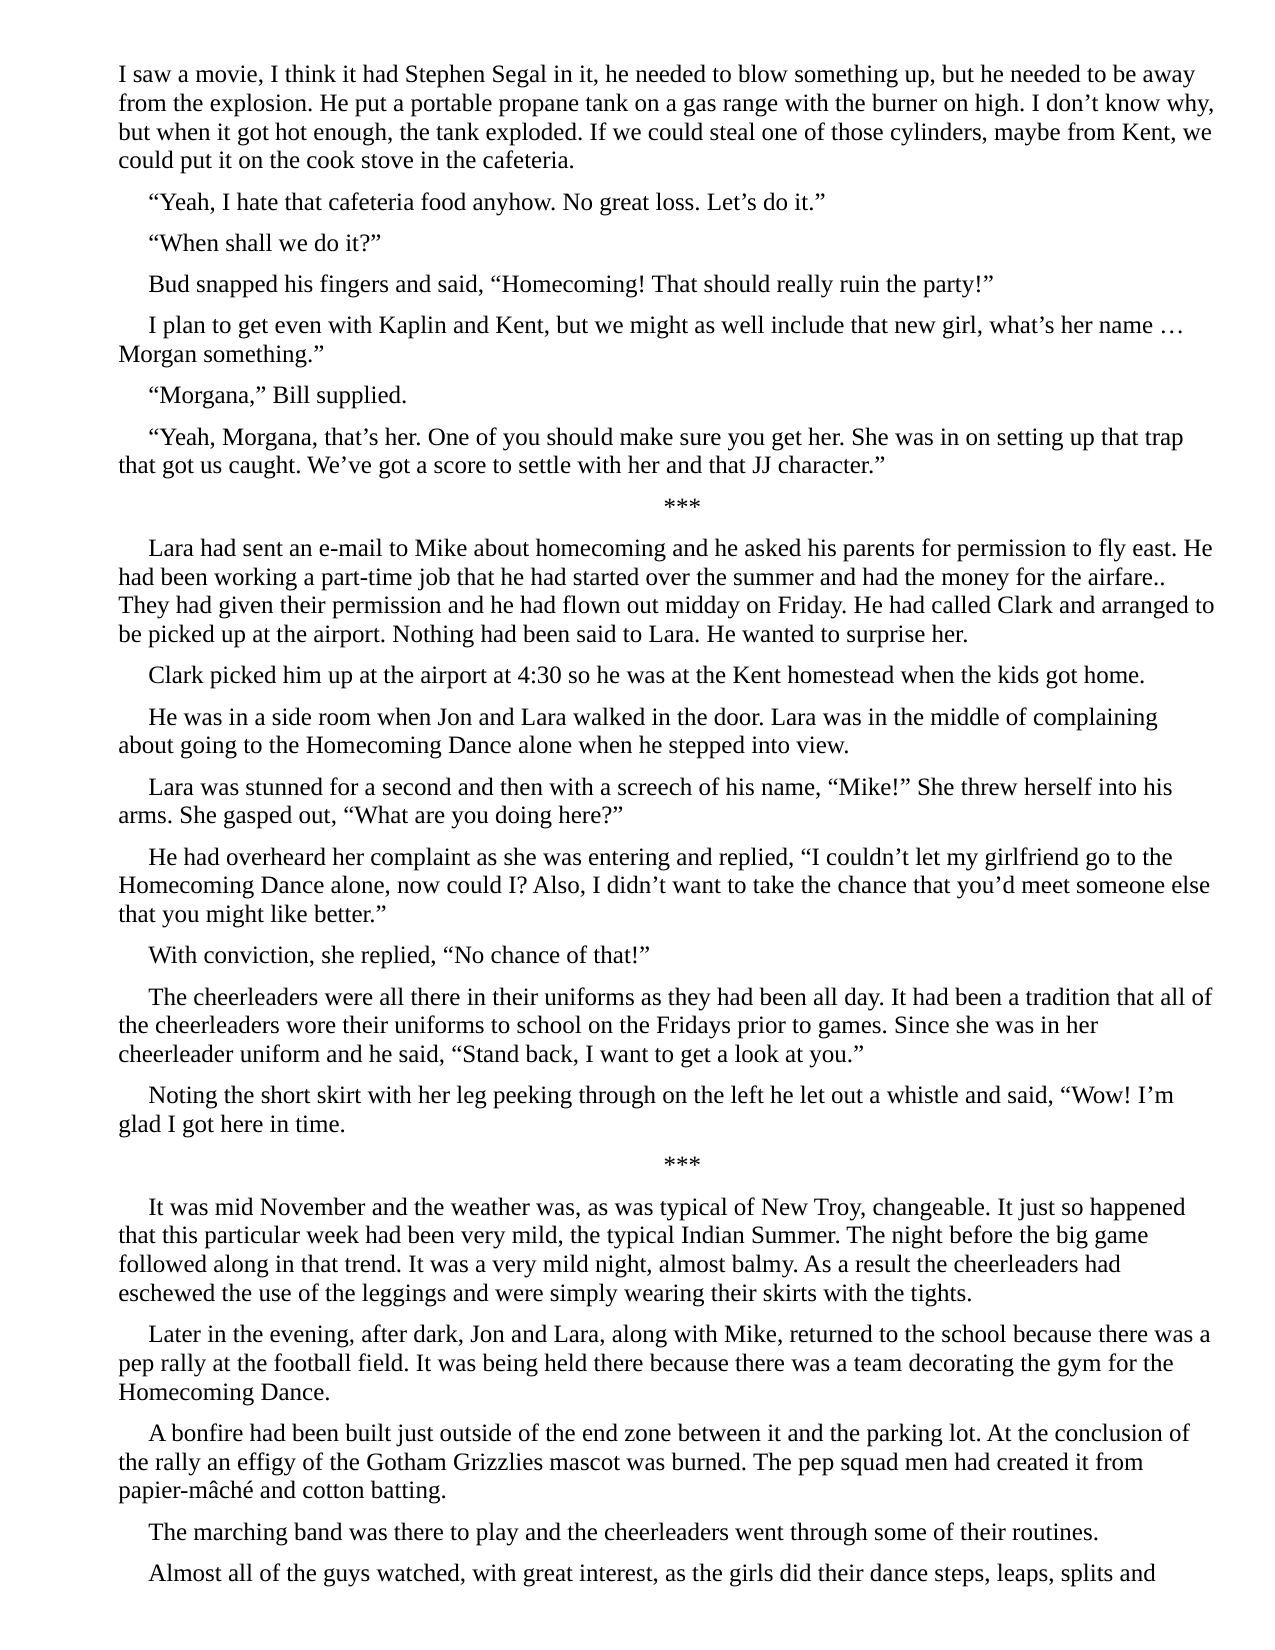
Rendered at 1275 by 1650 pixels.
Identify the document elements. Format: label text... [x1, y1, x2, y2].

text *** [118, 1150, 1216, 1179]
text “When shall we do it?” [118, 228, 1216, 257]
text Lara was stunned for a second and then with a screech of his name, “Mike!” She threw herself into his arms. She gasped out, “What are you doing here?” [118, 772, 1216, 829]
text A bonfire had been built just outside of the end zone between it and the parking lot. At the conclusion of the rally an effigy of the Gotham Grizzlies mascot was burned. The pep squad men had created it from papier-mâché and cotton batting. [118, 1418, 1216, 1504]
text The cheerleaders were all there in their uniforms as they had been all day. It had been a tradition that all of the cheerleaders wore their uniforms to school on the Fridays prior to games. Since she was in her cheerleader uniform and he said, “Stand back, I want to get a look at you.” [118, 982, 1216, 1068]
text I plan to get even with Kaplin and Kent, but we might as well include that new girl, what’s her name … Morgan something.” [118, 310, 1216, 368]
text It was mid November and the weather was, as was typical of New Troy, changeable. It just so happened that this particular week had been very mild, the typical Indian Summer. The night before the big game followed along in that trend. It was a very mild night, almost balmy. As a result the cheerleaders had eschewed the use of the leggings and were simply wearing their skirts with the tights. [118, 1192, 1216, 1307]
text Almost all of the guys watched, with great interest, as the girls did their dance steps, leaps, splits and [118, 1558, 1216, 1587]
text Lara had sent an e-mail to Mike about homecoming and he asked his parents for permission to fly east. He had been working a part-time job that he had started over the summer and had the money for the airfare.. They had given their permission and he had flown out midday on Friday. He had called Clark and arranged to be picked up at the airport. Nothing had been said to Lara. He wanted to surprise her. [118, 533, 1216, 648]
text With conviction, she replied, “No chance of that!” [118, 940, 1216, 969]
text Later in the evening, after dark, Jon and Lara, along with Mike, returned to the school because there was a pep rally at the football field. It was being held there because there was a team decorating the gym for the Homecoming Dance. [118, 1319, 1216, 1405]
text Noting the short skirt with her leg peeking through on the left he let out a whistle and said, “Wow! I’m glad I got here in time. [118, 1080, 1216, 1138]
text I saw a movie, I think it had Stephen Segal in it, he needed to blow something up, but he needed to be away from the explosion. He put a portable propane tank on a gas range with the burner on high. I don’t know why, but when it got hot enough, the tank exploded. If we could steal one of those cylinders, maybe from Kent, we could put it on the cook stove in the cafeteria. [118, 59, 1216, 174]
text “Morgana,” Bill supplied. [118, 380, 1216, 409]
text The marching band was there to play and the cheerleaders went through some of their routines. [118, 1517, 1216, 1545]
text “Yeah, I hate that cafeteria food anyhow. No great loss. Let’s do it.” [118, 187, 1216, 215]
text He had overheard her complaint as she was entering and replied, “I couldn’t let my girlfriend go to the Homecoming Dance alone, now could I? Also, I didn’t want to take the chance that you’d meet someone else that you might like better.” [118, 842, 1216, 928]
text Clark picked him up at the airport at 4:30 so he was at the Kent homestead when the kids got home. [118, 660, 1216, 689]
text *** [118, 492, 1216, 520]
text Bud snapped his fingers and said, “Homecoming! That should really ruin the party!” [118, 269, 1216, 298]
text “Yeah, Morgana, that’s her. One of you should make sure you get her. She was in on setting up that trap that got us caught. We’ve got a score to settle with her and that JJ character.” [118, 422, 1216, 479]
text He was in a side room when Jon and Lara walked in the door. Lara was in the middle of complaining about going to the Homecoming Dance alone when he stepped into view. [118, 702, 1216, 759]
